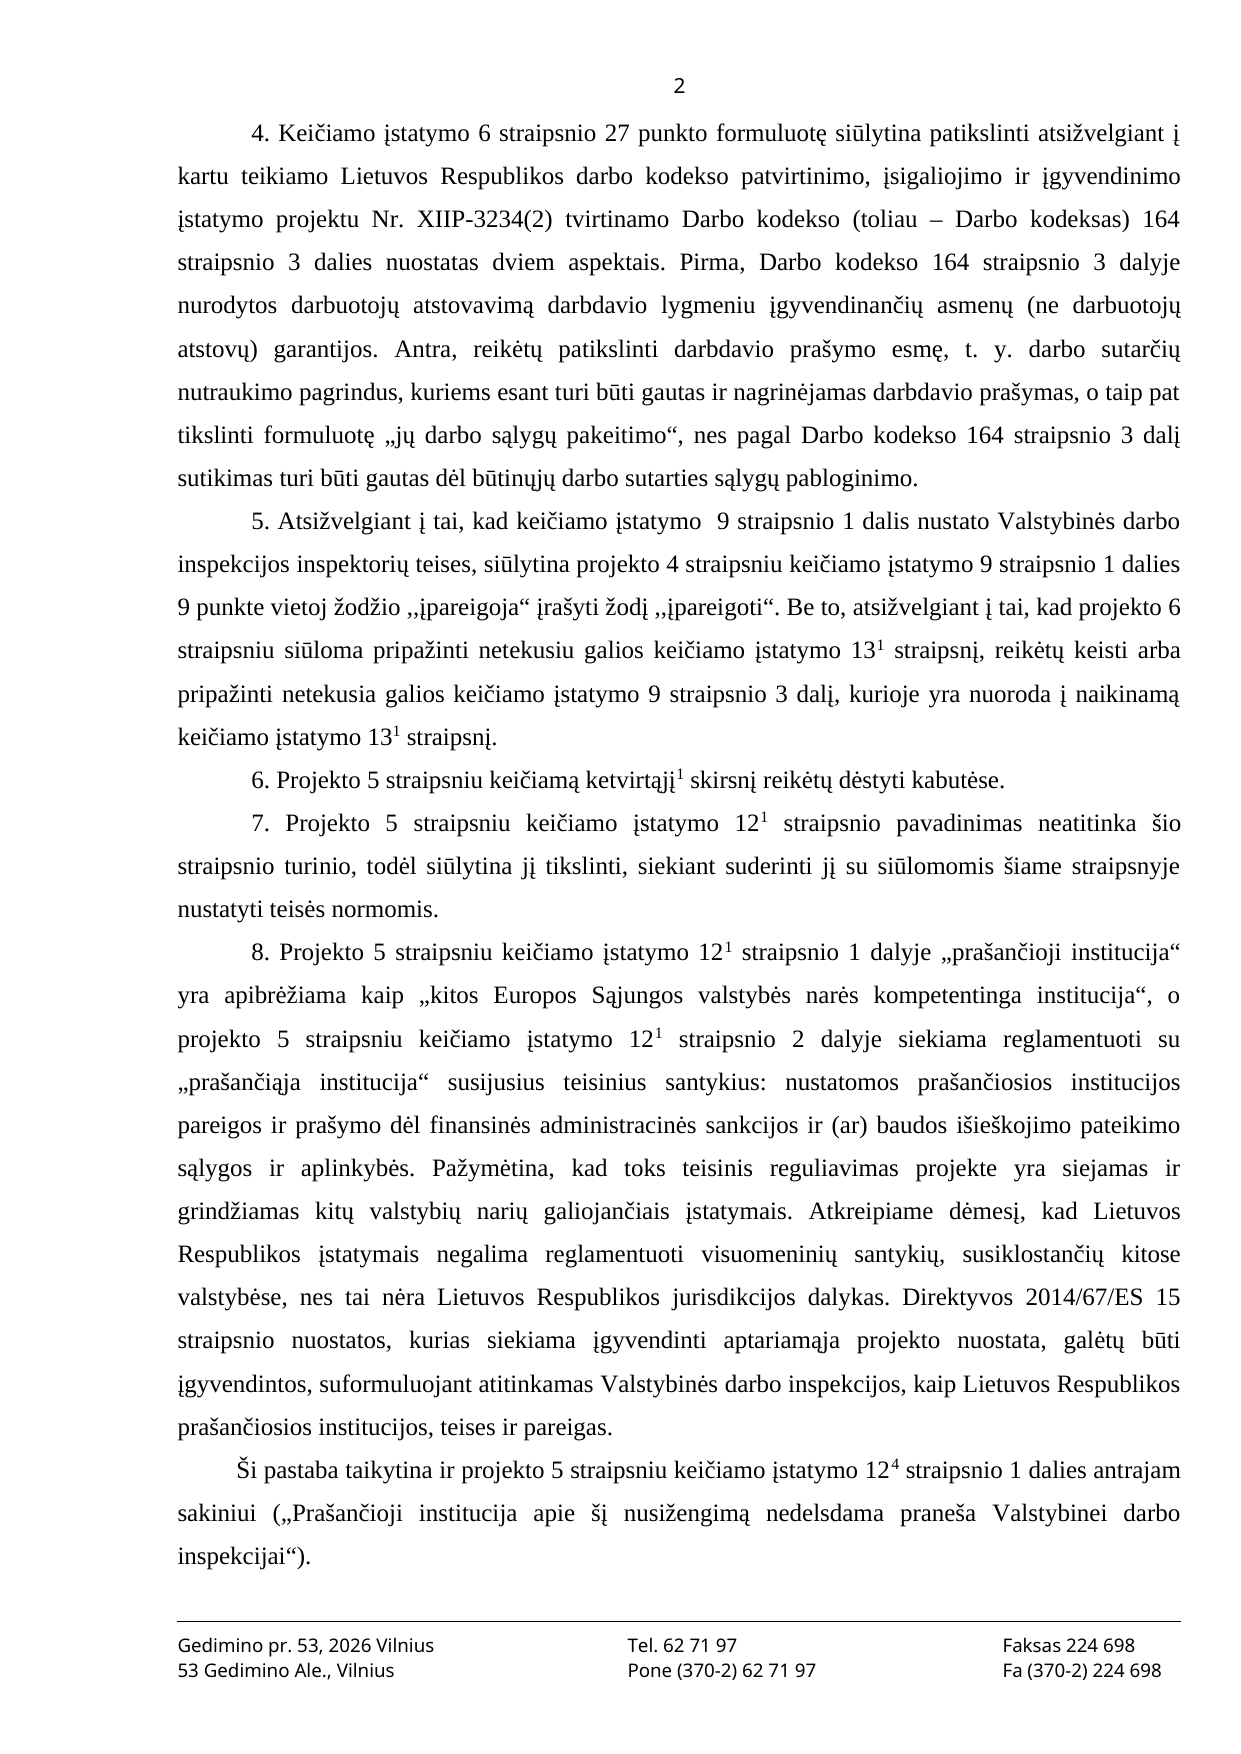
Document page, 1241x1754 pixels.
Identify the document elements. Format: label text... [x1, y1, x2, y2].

text Ši pastaba taikytina ir projekto 5 straipsniu keičiamo įstatymo 124 straipsnio 1 dalies antrajam sakiniui („Prašančioji institucija apie šį nusižengimą nedelsdama praneša Valstybinei darbo inspekcijai“). [177, 1455, 1181, 1570]
text 4. Keičiamo įstatymo 6 straipsnio 27 punkto formuluotę siūlytina patikslinti atsižvelgiant į kartu teikiamo Lietuvos Respublikos darbo kodekso patvirtinimo, įsigaliojimo ir įgyvendinimo įstatymo projektu Nr. XIIP-3234(2) tvirtinamo Darbo kodekso (toliau – Darbo kodeksas) 164 straipsnio 3 dalies nuostatas dviem aspektais. Pirma, Darbo kodekso 164 straipsnio 3 dalyje nurodytos darbuotojų atstovavimą darbdavio lygmeniu įgyvendinančių asmenų (ne darbuotojų atstovų) garantijos. Antra, reikėtų patikslinti darbdavio prašymo esmę, t. y. darbo sutarčių nutraukimo pagrindus, kuriems esant turi būti gautas ir nagrinėjamas darbdavio prašymas, o taip pat tikslinti formuluotę „jų darbo sąlygų pakeitimo“, nes pagal Darbo kodekso 164 straipsnio 3 dalį sutikimas turi būti gautas dėl būtinųjų darbo sutarties sąlygų pabloginimo. [177, 118, 1181, 492]
text 8. Projekto 5 straipsniu keičiamo įstatymo 121 straipsnio 1 dalyje „prašančioji institucija“ yra apibrėžiama kaip „kitos Europos Sąjungos valstybės narės kompetentinga institucija“, o projekto 5 straipsniu keičiamo įstatymo 121 straipsnio 2 dalyje siekiama reglamentuoti su „prašančiąja institucija“ susijusius teisinius santykius: nustatomos prašančiosios institucijos pareigos ir prašymo dėl finansinės administracinės sankcijos ir (ar) baudos išieškojimo pateikimo sąlygos ir aplinkybės. Pažymėtina, kad toks teisinis reguliavimas projekte yra siejamas ir grindžiamas kitų valstybių narių galiojančiais įstatymais. Atkreipiame dėmesį, kad Lietuvos Respublikos įstatymais negalima reglamentuoti visuomeninių santykių, susiklostančių kitose valstybėse, nes tai nėra Lietuvos Respublikos jurisdikcijos dalykas. Direktyvos 2014/67/ES 15 straipsnio nuostatos, kurias siekiama įgyvendinti aptariamąja projekto nuostata, galėtų būti įgyvendintos, suformuluojant atitinkamas Valstybinės darbo inspekcijos, kaip Lietuvos Respublikos prašančiosios institucijos, teises ir pareigas. [177, 937, 1181, 1441]
text 5. Atsižvelgiant į tai, kad keičiamo įstatymo 9 straipsnio 1 dalis nustato Valstybinės darbo inspekcijos inspektorių teises, siūlytina projekto 4 straipsniu keičiamo įstatymo 9 straipsnio 1 dalies 9 punkte vietoj žodžio ,,įpareigoja“ įrašyti žodį ,,įpareigoti“. Be to, atsižvelgiant į tai, kad projekto 6 straipsniu siūloma pripažinti netekusiu galios keičiamo įstatymo 131 straipsnį, reikėtų keisti arba pripažinti netekusia galios keičiamo įstatymo 9 straipsnio 3 dalį, kurioje yra nuoroda į naikinamą keičiamo įstatymo 131 straipsnį. [177, 506, 1181, 751]
text 6. Projekto 5 straipsniu keičiamą ketvirtąjį1 skirsnį reikėtų dėstyti kabutėse. [177, 765, 1181, 794]
text 7. Projekto 5 straipsniu keičiamo įstatymo 121 straipsnio pavadinimas neatitinka šio straipsnio turinio, todėl siūlytina jį tikslinti, siekiant suderinti jį su siūlomomis šiame straipsnyje nustatyti teisės normomis. [177, 808, 1181, 923]
